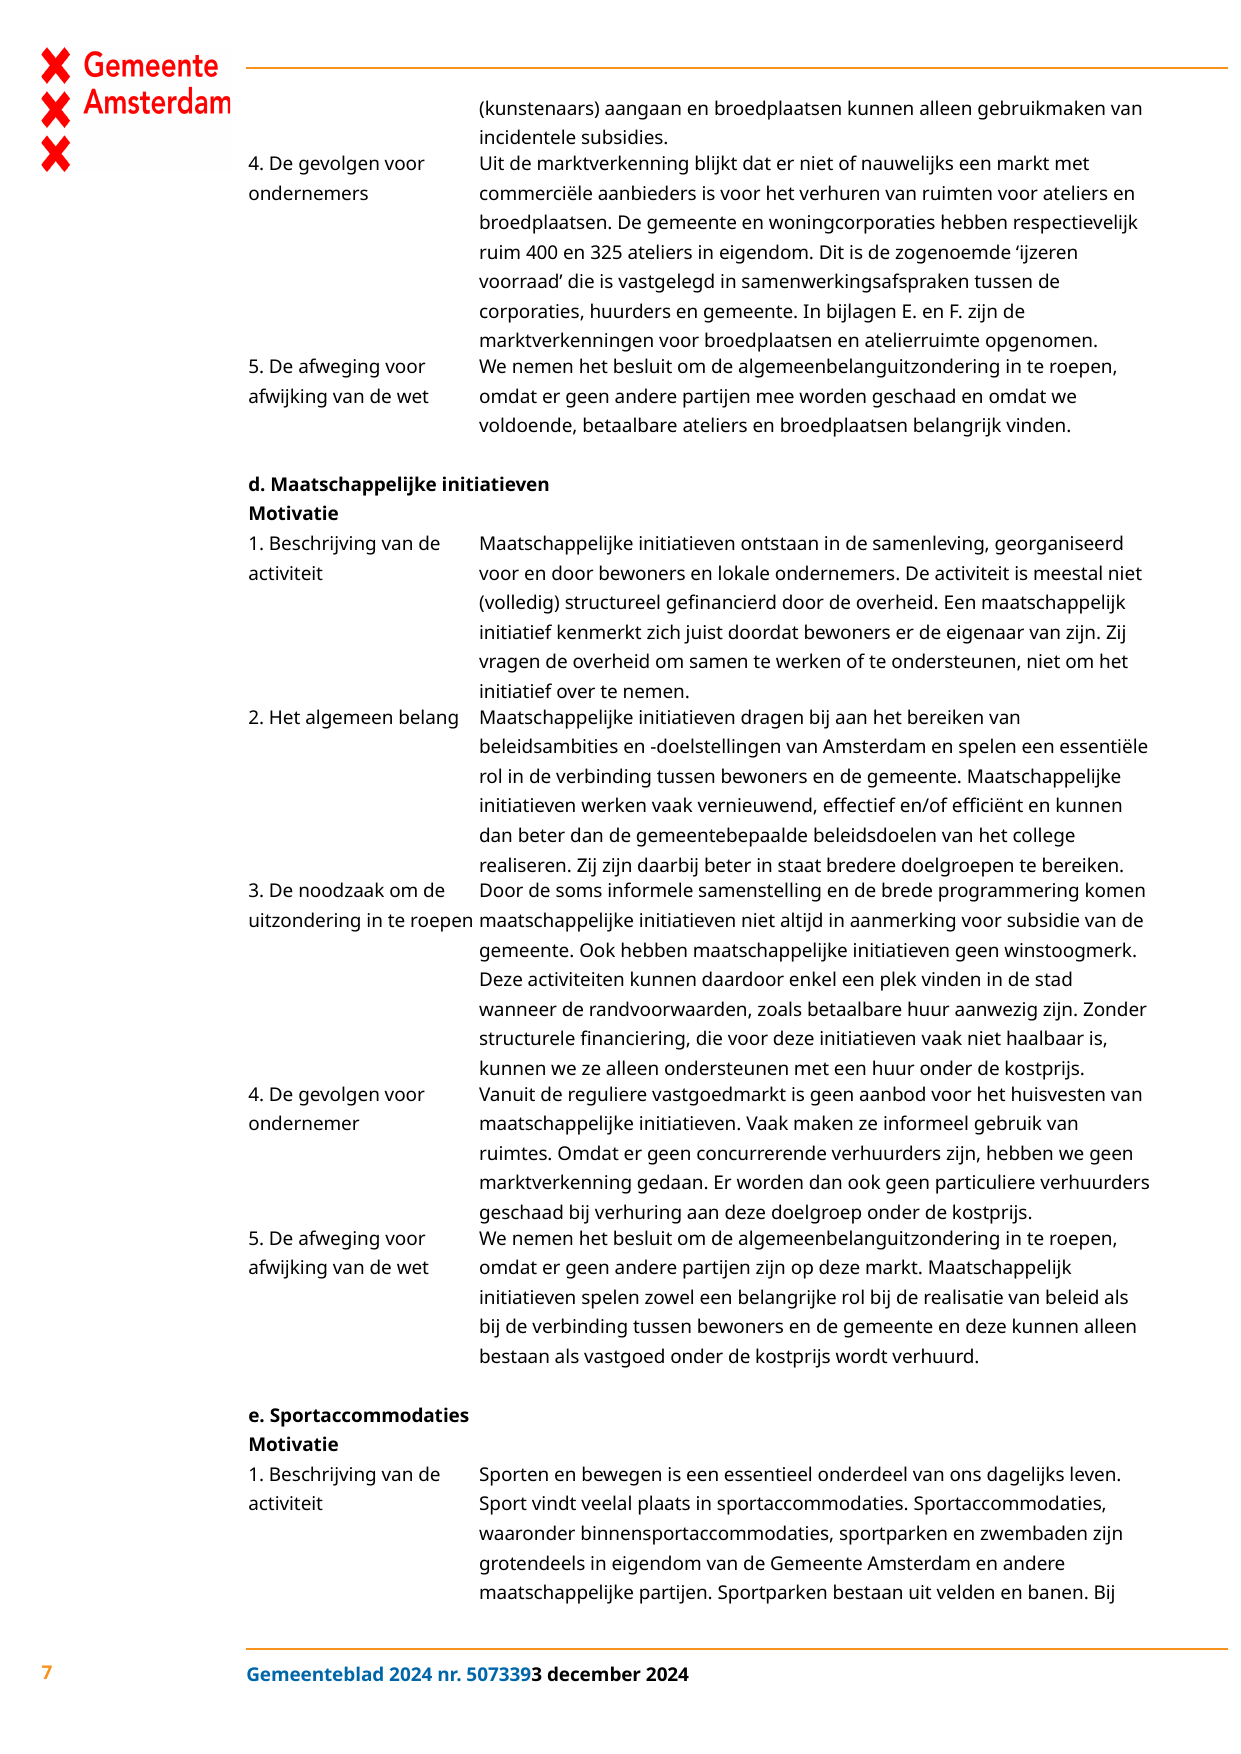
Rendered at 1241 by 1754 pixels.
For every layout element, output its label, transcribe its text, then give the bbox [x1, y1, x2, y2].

table_cell Door de soms informele samenstelling en de brede programmering komen maatschappelijke initiatieven niet altijd in aanmerking voor subsidie van de gemeente. Ook hebben maatschappelijke initiatieven geen winstoogmerk. Deze activiteiten kunnen daardoor enkel een plek vinden in de stad wanneer de randvoorwaarden, zoals betaalbare huur aanwezig zijn. Zonder structurele financiering, die voor deze initiatieven vaak niet haalbaar is, kunnen we ze alleen ondersteunen met een huur onder de kostprijs. [479, 878, 1152, 1081]
table_cell 5. De afweging voor afwijking van de wet [248, 353, 479, 438]
text e. Sportaccommodaties [248, 1402, 1152, 1427]
table_cell 3. De noodzaak om de uitzondering in te roepen [248, 878, 479, 1081]
table_header Maatschappelijke initiatieven ontstaan in de samenleving, georganiseerd voor en door bewoners en lokale ondernemers. De activiteit is meestal niet (volledig) structureel gefinancierd door de overheid. Een maatschappelijk initiatief kenmerkt zich juist doordat bewoners er de eigenaar van zijn. Zij vragen de overheid om samen te werken of te ondersteunen, niet om het initiatief over te nemen. [479, 530, 1152, 704]
table_header 1. Beschrijving van de activiteit [248, 1461, 479, 1605]
table_header 1. Beschrijving van de activiteit [248, 530, 479, 704]
table_cell Uit de marktverkenning blijkt dat er niet of nauwelijks een markt met commerciële aanbieders is voor het verhuren van ruimten voor ateliers en broedplaatsen. De gemeente en woningcorporaties hebben respectievelijk ruim 400 en 325 ateliers in eigendom. Dit is de zogenoemde ‘ijzeren voorraad’ die is vastgelegd in samenwerkingsafspraken tussen de corporaties, huurders en gemeente. In bijlagen E. en F. zijn de marktverkenningen voor broedplaatsen en atelierruimte opgenomen. [479, 150, 1152, 353]
text d. Maatschappelijke initiatieven [248, 471, 1152, 497]
table_cell 4. De gevolgen voor ondernemer [248, 1081, 479, 1225]
text Motivatie [248, 501, 1152, 526]
table_cell We nemen het besluit om de algemeenbelanguitzondering in te roepen, omdat er geen andere partijen zijn op deze markt. Maatschappelijk initiatieven spelen zowel een belangrijke rol bij de realisatie van beleid als bij de verbinding tussen bewoners en de gemeente en deze kunnen alleen bestaan als vastgoed onder de kostprijs wordt verhuurd. [479, 1225, 1152, 1369]
table_cell 2. Het algemeen belang [248, 704, 479, 878]
table_cell 4. De gevolgen voor ondernemers [248, 150, 479, 353]
picture [41, 47, 231, 172]
text Motivatie [248, 1431, 1152, 1457]
table_cell 5. De afweging voor afwijking van de wet [248, 1225, 479, 1369]
table_cell (kunstenaars) aangaan en broedplaatsen kunnen alleen gebruikmaken van incidentele subsidies. [479, 95, 1152, 150]
table_cell [248, 95, 479, 150]
table_cell We nemen het besluit om de algemeenbelanguitzondering in te roepen, omdat er geen andere partijen mee worden geschaad en omdat we voldoende, betaalbare ateliers en broedplaatsen belangrijk vinden. [479, 353, 1152, 438]
table_cell Vanuit de reguliere vastgoedmarkt is geen aanbod voor het huisvesten van maatschappelijke initiatieven. Vaak maken ze informeel gebruik van ruimtes. Omdat er geen concurrerende verhuurders zijn, hebben we geen marktverkenning gedaan. Er worden dan ook geen particuliere verhuurders geschaad bij verhuring aan deze doelgroep onder de kostprijs. [479, 1081, 1152, 1225]
table_header Sporten en bewegen is een essentieel onderdeel van ons dagelijks leven. Sport vindt veelal plaats in sportaccommodaties. Sportaccommodaties, waaronder binnensportaccommodaties, sportparken en zwembaden zijn grotendeels in eigendom van de Gemeente Amsterdam en andere maatschappelijke partijen. Sportparken bestaan uit velden en banen. Bij [479, 1461, 1152, 1605]
table_cell Maatschappelijke initiatieven dragen bij aan het bereiken van beleidsambities en -doelstellingen van Amsterdam en spelen een essentiële rol in de verbinding tussen bewoners en de gemeente. Maatschappelijke initiatieven werken vaak vernieuwend, effectief en/of efficiënt en kunnen dan beter dan de gemeentebepaalde beleidsdoelen van het college realiseren. Zij zijn daarbij beter in staat bredere doelgroepen te bereiken. [479, 704, 1152, 878]
